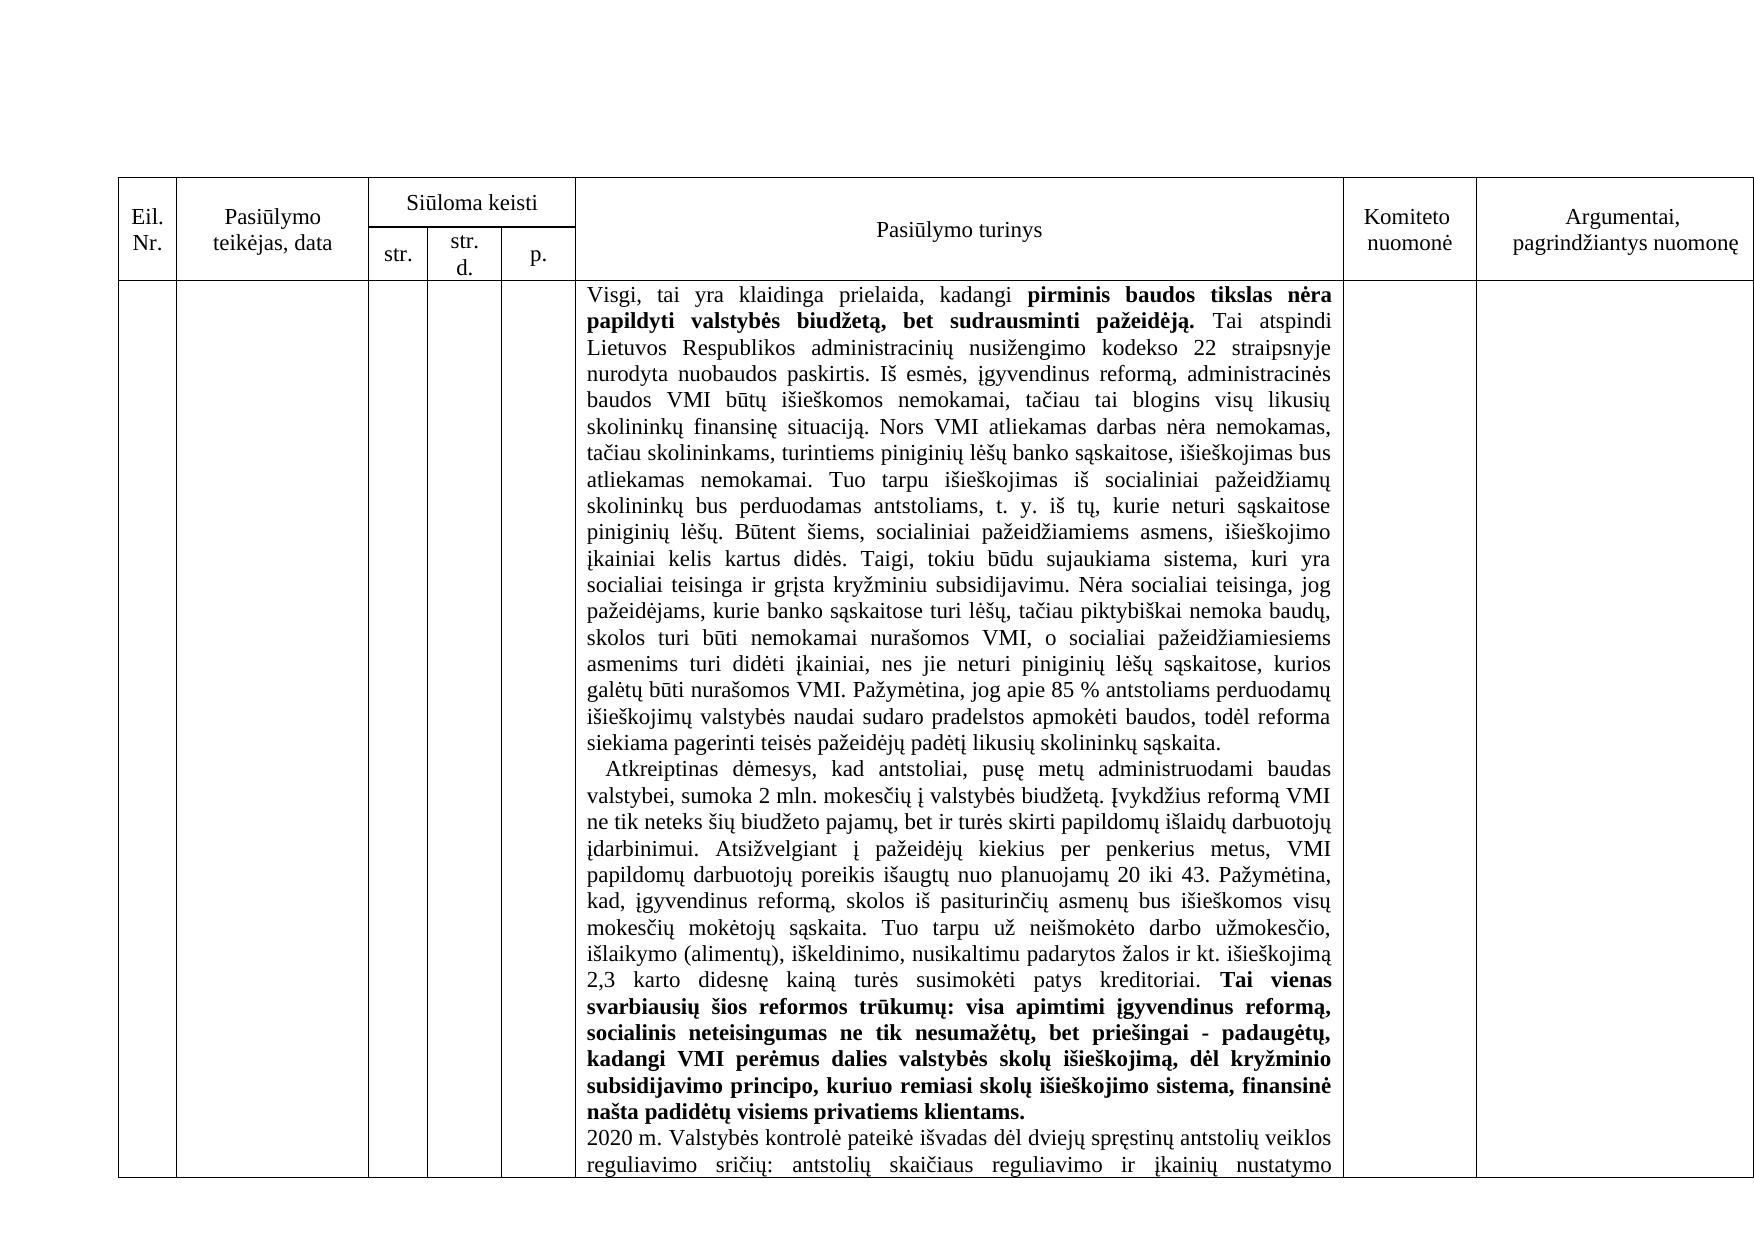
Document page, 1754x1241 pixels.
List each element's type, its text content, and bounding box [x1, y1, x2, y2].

table_cell [502, 281, 575, 1177]
table_cell p. [502, 228, 575, 280]
table_cell [177, 281, 368, 1177]
table_cell str. d. [428, 228, 501, 280]
table_cell Komitetas, atsižvelgdamas į antstolių pateiktas pastabas, siūlo sutrumpinti VMI vykdomą išieškojimo procesą kai VMI pati nepradeda išieškojimo iš sąskaitų. (Žr. 1 Komiteto pasiūlymą). Nepritarti siūlymui trumpinti perdavimo antstoliui terminą, kai VMI pati vykdo iš sąskaitų, tačiau siūlytina numatyti sąlygas, kad kas 30 dienų VMI turi patikrinti išieškojimo efektyvumą ir tai, ar iš skolininko nepradėjo išieškojimo antstolis. [1477, 281, 1753, 1177]
table_cell [119, 281, 176, 1177]
table_header Argumentai, pagrindžiantys nuomonę [1477, 178, 1753, 280]
table_cell [1344, 281, 1476, 1177]
table_cell [428, 281, 501, 1177]
table_header Siūloma keisti [369, 178, 575, 226]
table_header Eil. Nr. [119, 178, 176, 280]
table_header Pasiūlymo teikėjas, data [177, 178, 368, 280]
table_header Komiteto nuomonė [1344, 178, 1476, 280]
table_header Pasiūlymo turinys [576, 178, 1343, 280]
table_cell [369, 281, 427, 1177]
table_cell Visgi, tai yra klaidinga prielaida, kadangi pirminis baudos tikslas nėra papildyti valstybės biudžetą, bet sudrausminti pažeidėją. Tai atspindi Lietuvos Respublikos administracinių nusižengimo kodekso 22 straipsnyje nurodyta nuobaudos paskirtis. Iš esmės, įgyvendinus reformą, administracinės baudos VMI būtų išieškomos nemokamai, tačiau tai blogins visų likusių skolininkų finansinę situaciją. Nors VMI atliekamas darbas nėra nemokamas, tačiau skolininkams, turintiems piniginių lėšų banko sąskaitose, išieškojimas bus atliekamas nemokamai. Tuo tarpu išieškojimas iš socialiniai pažeidžiamų skolininkų bus perduodamas antstoliams, t. y. iš tų, kurie neturi sąskaitose piniginių lėšų. Būtent šiems, socialiniai pažeidžiamiems asmens, išieškojimo įkainiai kelis kartus didės. Taigi, tokiu būdu sujaukiama sistema, kuri yra socialiai teisinga ir grįsta kryžminiu subsidijavimu. Nėra socialiai teisinga, jog pažeidėjams, kurie banko sąskaitose turi lėšų, tačiau piktybiškai nemoka baudų, skolos turi būti nemokamai nurašomos VMI, o socialiai pažeidžiamiesiems asmenims turi didėti įkainiai, nes jie neturi piniginių lėšų sąskaitose, kurios galėtų būti nurašomos VMI. Pažymėtina, jog apie 85 % antstoliams perduodamų išieškojimų valstybės naudai sudaro pradelstos apmokėti baudos, todėl reforma siekiama pagerinti teisės pažeidėjų padėtį likusių skolininkų sąskaita. Atkreiptinas dėmesys, kad antstoliai, pusę metų administruodami baudas valstybei, sumoka 2 mln. mokesčių į valstybės biudžetą. Įvykdžius reformą VMI ne tik neteks šių biudžeto pajamų, bet ir turės skirti papildomų išlaidų darbuotojų įdarbinimui. Atsižvelgiant į pažeidėjų kiekius per penkerius metus, VMI papildomų darbuotojų poreikis išaugtų nuo planuojamų 20 iki 43. Pažymėtina, kad, įgyvendinus reformą, skolos iš pasiturinčių asmenų bus išieškomos visų mokesčių mokėtojų sąskaita. Tuo tarpu už neišmokėto darbo užmokesčio, išlaikymo (alimentų), iškeldinimo, nusikaltimu padarytos žalos ir kt. išieškojimą 2,3 karto didesnę kainą turės susimokėti patys kreditoriai. Tai vienas svarbiausių šios reformos trūkumų: visa apimtimi įgyvendinus reformą, socialinis neteisingumas ne tik nesumažėtų, bet priešingai - padaugėtų, kadangi VMI perėmus dalies valstybės skolų išieškojimą, dėl kryžminio subsidijavimo principo, kuriuo remiasi skolų išieškojimo sistema, finansinė našta padidėtų visiems privatiems klientams. 2020 m. Valstybės kontrolė pateikė išvadas dėl dviejų spręstinų antstolių veiklos reguliavimo sričių: antstolių skaičiaus reguliavimo ir įkainių nustatymo [576, 281, 1343, 1177]
table_cell str. [369, 228, 427, 280]
